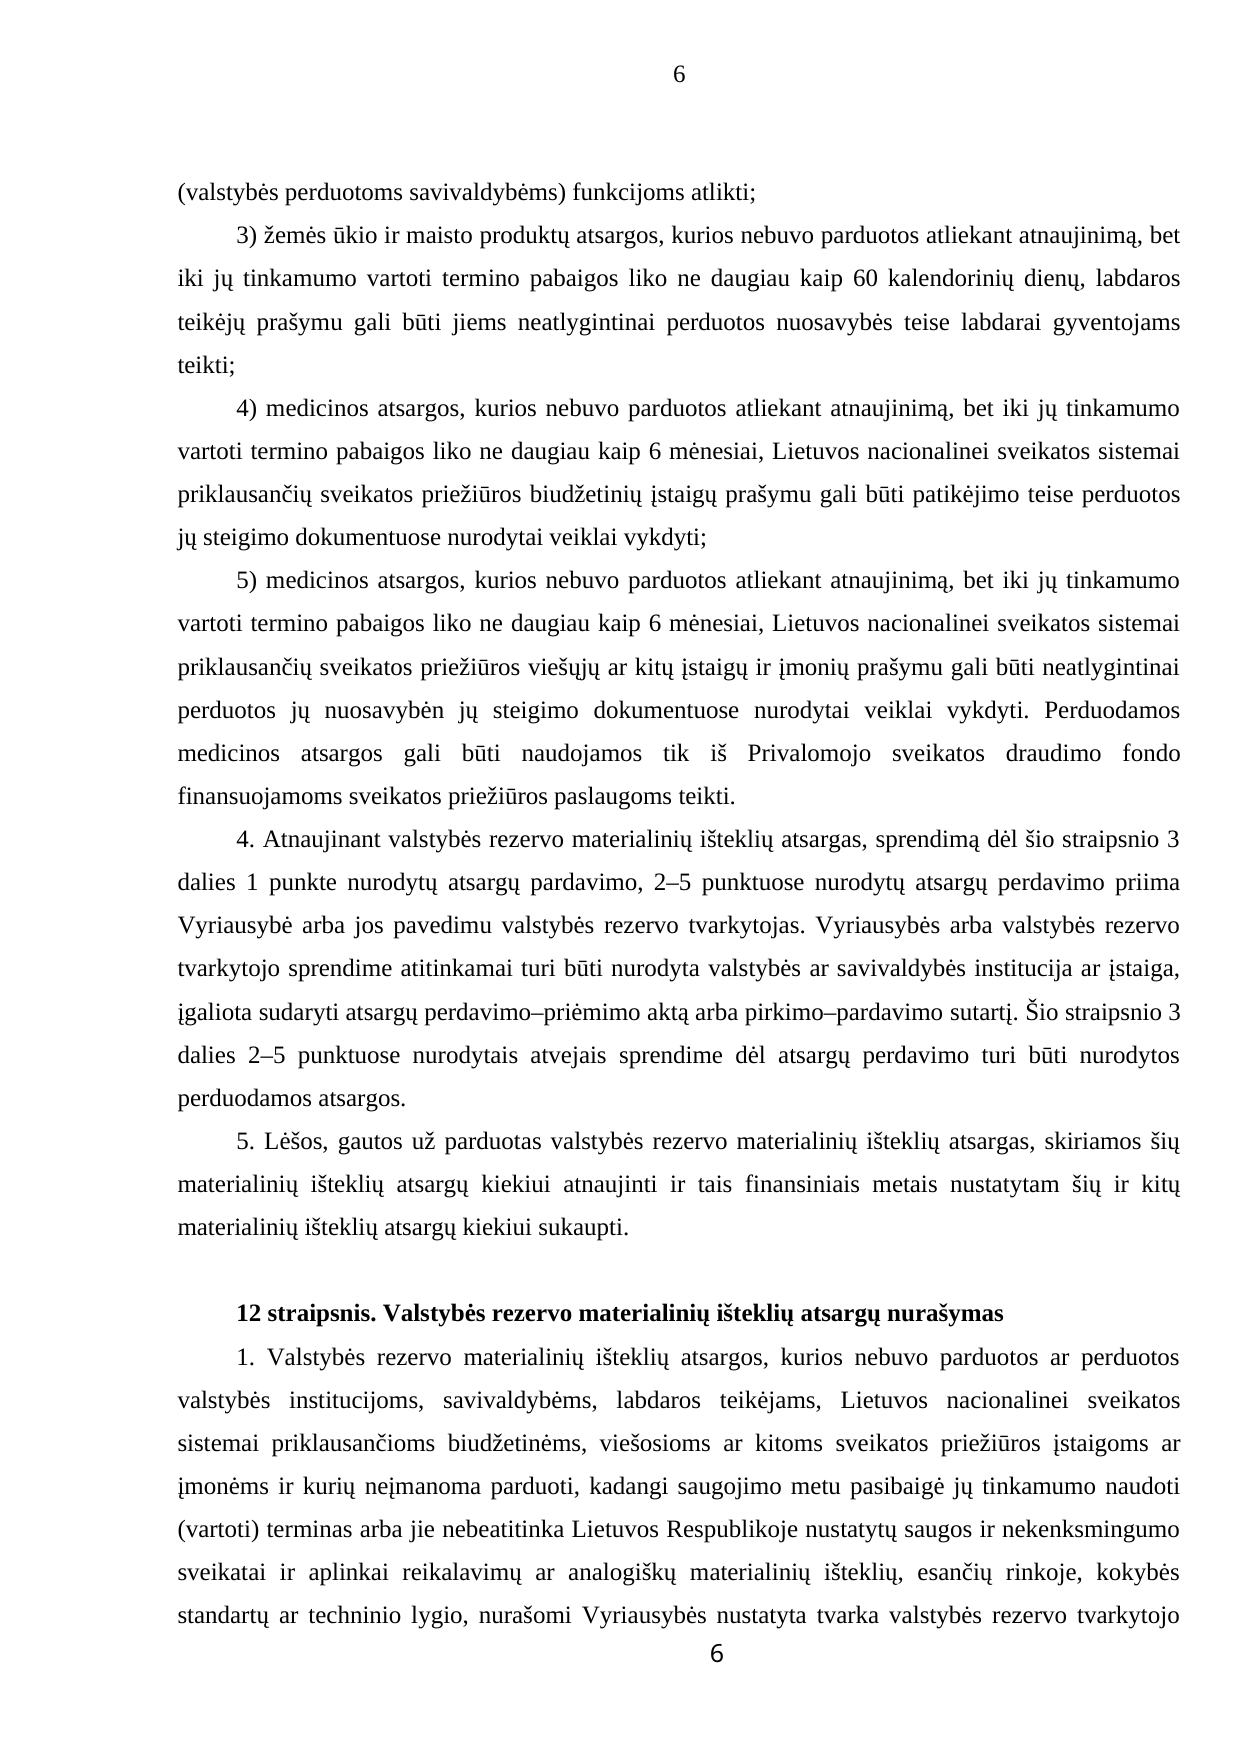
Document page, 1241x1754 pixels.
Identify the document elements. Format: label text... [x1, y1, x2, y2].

text (valstybės perduotoms savivaldybėms) funkcijoms atlikti; [177, 177, 1181, 206]
text 12 straipsnis. Valstybės rezervo materialinių išteklių atsargų nurašymas [177, 1298, 1181, 1327]
text 4. Atnaujinant valstybės rezervo materialinių išteklių atsargas, sprendimą dėl šio straipsnio 3 dalies 1 punkte nurodytų atsargų pardavimo, 2–5 punktuose nurodytų atsargų perdavimo priima Vyriausybė arba jos pavedimu valstybės rezervo tvarkytojas. Vyriausybės arba valstybės rezervo tvarkytojo sprendime atitinkamai turi būti nurodyta valstybės ar savivaldybės institucija ar įstaiga, įgaliota sudaryti atsargų perdavimo–priėmimo aktą arba pirkimo–pardavimo sutartį. Šio straipsnio 3 dalies 2–5 punktuose nurodytais atvejais sprendime dėl atsargų perdavimo turi būti nurodytos perduodamos atsargos. [177, 824, 1181, 1112]
text 1. Valstybės rezervo materialinių išteklių atsargos, kurios nebuvo parduotos ar perduotos valstybės institucijoms, savivaldybėms, labdaros teikėjams, Lietuvos nacionalinei sveikatos sistemai priklausančioms biudžetinėms, viešosioms ar kitoms sveikatos priežiūros įstaigoms ar įmonėms ir kurių neįmanoma parduoti, kadangi saugojimo metu pasibaigė jų tinkamumo naudoti (vartoti) terminas arba jie nebeatitinka Lietuvos Respublikoje nustatytų saugos ir nekenksmingumo sveikatai ir aplinkai reikalavimų ar analogiškų materialinių išteklių, esančių rinkoje, kokybės standartų ar techninio lygio, nurašomi Vyriausybės nustatyta tvarka valstybės rezervo tvarkytojo [177, 1342, 1181, 1629]
text 5. Lėšos, gautos už parduotas valstybės rezervo materialinių išteklių atsargas, skiriamos šių materialinių išteklių atsargų kiekiui atnaujinti ir tais finansiniais metais nustatytam šių ir kitų materialinių išteklių atsargų kiekiui sukaupti. [177, 1126, 1181, 1241]
text 5) medicinos atsargos, kurios nebuvo parduotos atliekant atnaujinimą, bet iki jų tinkamumo vartoti termino pabaigos liko ne daugiau kaip 6 mėnesiai, Lietuvos nacionalinei sveikatos sistemai priklausančių sveikatos priežiūros viešųjų ar kitų įstaigų ir įmonių prašymu gali būti neatlygintinai perduotos jų nuosavybėn jų steigimo dokumentuose nurodytai veiklai vykdyti. Perduodamos medicinos atsargos gali būti naudojamos tik iš Privalomojo sveikatos draudimo fondo finansuojamoms sveikatos priežiūros paslaugoms teikti. [177, 565, 1181, 810]
text 3) žemės ūkio ir maisto produktų atsargos, kurios nebuvo parduotos atliekant atnaujinimą, bet iki jų tinkamumo vartoti termino pabaigos liko ne daugiau kaip 60 kalendorinių dienų, labdaros teikėjų prašymu gali būti jiems neatlygintinai perduotos nuosavybės teise labdarai gyventojams teikti; [177, 220, 1181, 378]
text 4) medicinos atsargos, kurios nebuvo parduotos atliekant atnaujinimą, bet iki jų tinkamumo vartoti termino pabaigos liko ne daugiau kaip 6 mėnesiai, Lietuvos nacionalinei sveikatos sistemai priklausančių sveikatos priežiūros biudžetinių įstaigų prašymu gali būti patikėjimo teise perduotos jų steigimo dokumentuose nurodytai veiklai vykdyti; [177, 393, 1181, 551]
